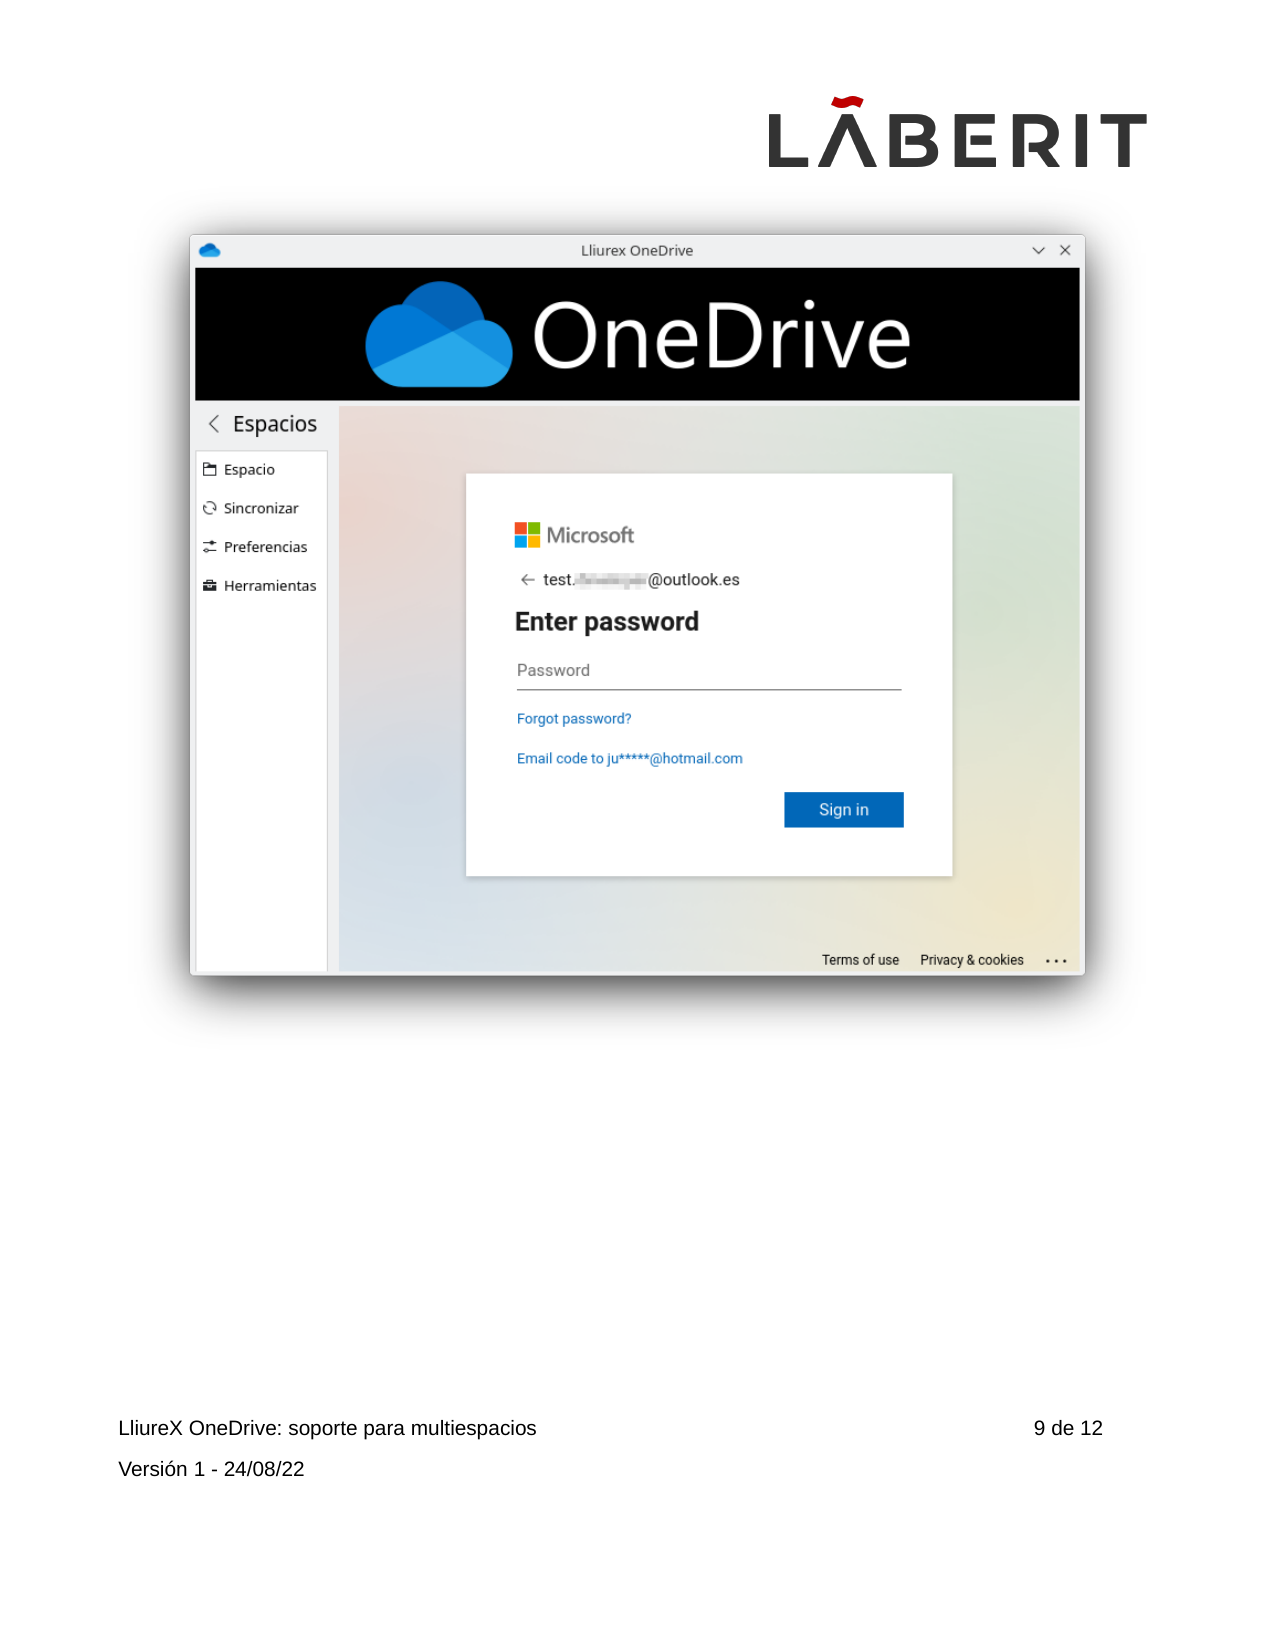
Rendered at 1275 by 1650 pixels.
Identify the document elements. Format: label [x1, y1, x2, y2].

picture [118, 177, 1157, 1061]
picture [769, 96, 1147, 167]
